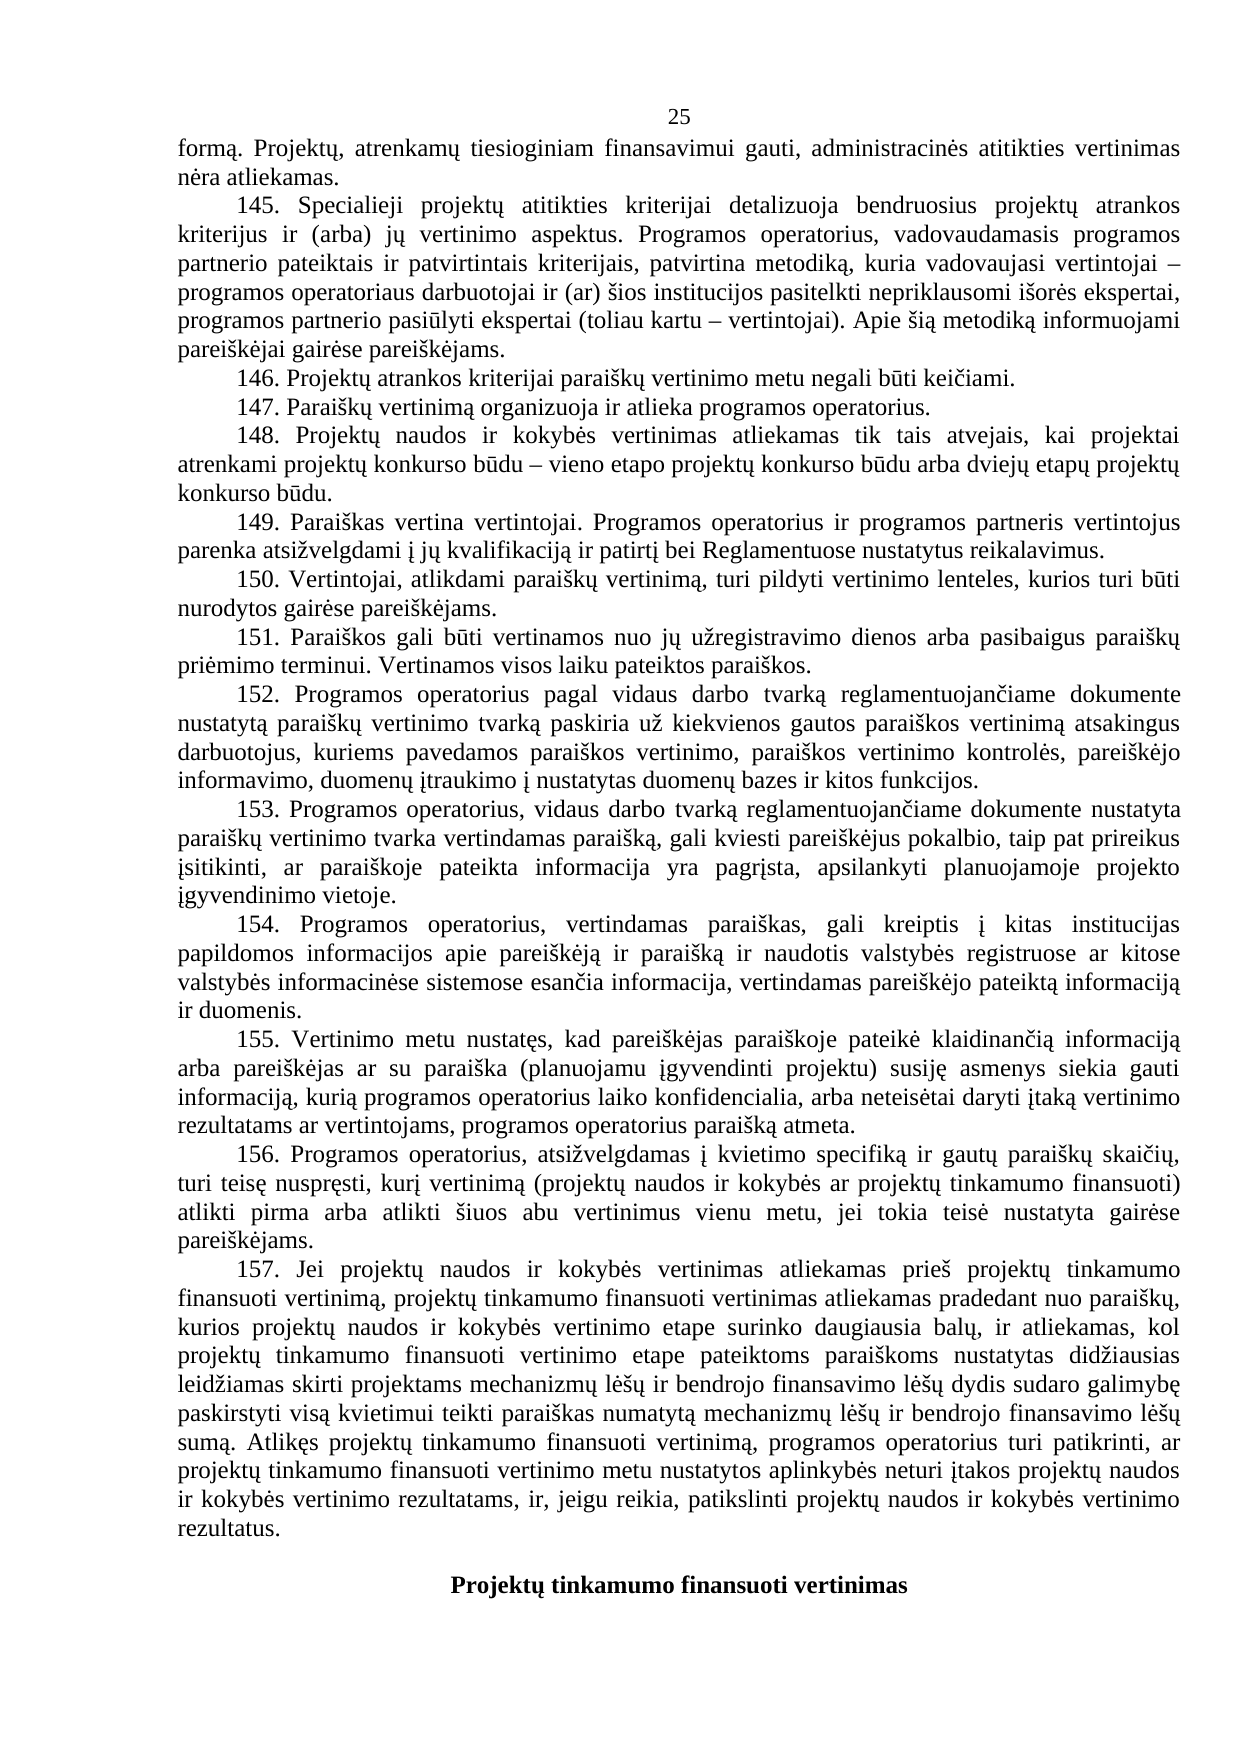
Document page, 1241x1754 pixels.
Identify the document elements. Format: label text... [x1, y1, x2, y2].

text 153. Programos operatorius, vidaus darbo tvarką reglamentuojančiame dokumente nustatyta paraiškų vertinimo tvarka vertindamas paraišką, gali kviesti pareiškėjus pokalbio, taip pat prireikus įsitikinti, ar paraiškoje pateikta informacija yra pagrįsta, apsilankyti planuojamoje projekto įgyvendinimo vietoje. [177, 794, 1181, 909]
text 151. Paraiškos gali būti vertinamos nuo jų užregistravimo dienos arba pasibaigus paraiškų priėmimo terminui. Vertinamos visos laiku pateiktos paraiškos. [177, 622, 1181, 679]
text 146. Projektų atrankos kriterijai paraiškų vertinimo metu negali būti keičiami. [177, 363, 1181, 392]
text formą. Projektų, atrenkamų tiesioginiam finansavimui gauti, administracinės atitikties vertinimas nėra atliekamas. [177, 133, 1181, 190]
text 148. Projektų naudos ir kokybės vertinimas atliekamas tik tais atvejais, kai projektai atrenkami projektų konkurso būdu – vieno etapo projektų konkurso būdu arba dviejų etapų projektų konkurso būdu. [177, 420, 1181, 507]
text 157. Jei projektų naudos ir kokybės vertinimas atliekamas prieš projektų tinkamumo finansuoti vertinimą, projektų tinkamumo finansuoti vertinimas atliekamas pradedant nuo paraiškų, kurios projektų naudos ir kokybės vertinimo etape surinko daugiausia balų, ir atliekamas, kol projektų tinkamumo finansuoti vertinimo etape pateiktoms paraiškoms nustatytas didžiausias leidžiamas skirti projektams mechanizmų lėšų ir bendrojo finansavimo lėšų dydis sudaro galimybę paskirstyti visą kvietimui teikti paraiškas numatytą mechanizmų lėšų ir bendrojo finansavimo lėšų sumą. Atlikęs projektų tinkamumo finansuoti vertinimą, programos operatorius turi patikrinti, ar projektų tinkamumo finansuoti vertinimo metu nustatytos aplinkybės neturi įtakos projektų naudos ir kokybės vertinimo rezultatams, ir, jeigu reikia, patikslinti projektų naudos ir kokybės vertinimo rezultatus. [177, 1254, 1181, 1542]
text 147. Paraiškų vertinimą organizuoja ir atlieka programos operatorius. [177, 392, 1181, 420]
text 149. Paraiškas vertina vertintojai. Programos operatorius ir programos partneris vertintojus parenka atsižvelgdami į jų kvalifikaciją ir patirtį bei Reglamentuose nustatytus reikalavimus. [177, 507, 1181, 564]
text 145. Specialieji projektų atitikties kriterijai detalizuoja bendruosius projektų atrankos kriterijus ir (arba) jų vertinimo aspektus. Programos operatorius, vadovaudamasis programos partnerio pateiktais ir patvirtintais kriterijais, patvirtina metodiką, kuria vadovaujasi vertintojai – programos operatoriaus darbuotojai ir (ar) šios institucijos pasitelkti nepriklausomi išorės ekspertai, programos partnerio pasiūlyti ekspertai (toliau kartu – vertintojai). Apie šią metodiką informuojami pareiškėjai gairėse pareiškėjams. [177, 190, 1181, 363]
text 154. Programos operatorius, vertindamas paraiškas, gali kreiptis į kitas institucijas papildomos informacijos apie pareiškėją ir paraišką ir naudotis valstybės registruose ar kitose valstybės informacinėse sistemose esančia informacija, vertindamas pareiškėjo pateiktą informaciją ir duomenis. [177, 909, 1181, 1024]
text 156. Programos operatorius, atsižvelgdamas į kvietimo specifiką ir gautų paraiškų skaičių, turi teisę nuspręsti, kurį vertinimą (projektų naudos ir kokybės ar projektų tinkamumo finansuoti) atlikti pirma arba atlikti šiuos abu vertinimus vienu metu, jei tokia teisė nustatyta gairėse pareiškėjams. [177, 1139, 1181, 1254]
text 152. Programos operatorius pagal vidaus darbo tvarką reglamentuojančiame dokumente nustatytą paraiškų vertinimo tvarką paskiria už kiekvienos gautos paraiškos vertinimą atsakingus darbuotojus, kuriems pavedamos paraiškos vertinimo, paraiškos vertinimo kontrolės, pareiškėjo informavimo, duomenų įtraukimo į nustatytas duomenų bazes ir kitos funkcijos. [177, 679, 1181, 794]
text Projektų tinkamumo finansuoti vertinimas [177, 1570, 1181, 1599]
text 155. Vertinimo metu nustatęs, kad pareiškėjas paraiškoje pateikė klaidinančią informaciją arba pareiškėjas ar su paraiška (planuojamu įgyvendinti projektu) susiję asmenys siekia gauti informaciją, kurią programos operatorius laiko konfidencialia, arba neteisėtai daryti įtaką vertinimo rezultatams ar vertintojams, programos operatorius paraišką atmeta. [177, 1024, 1181, 1139]
text 150. Vertintojai, atlikdami paraiškų vertinimą, turi pildyti vertinimo lenteles, kurios turi būti nurodytos gairėse pareiškėjams. [177, 564, 1181, 622]
